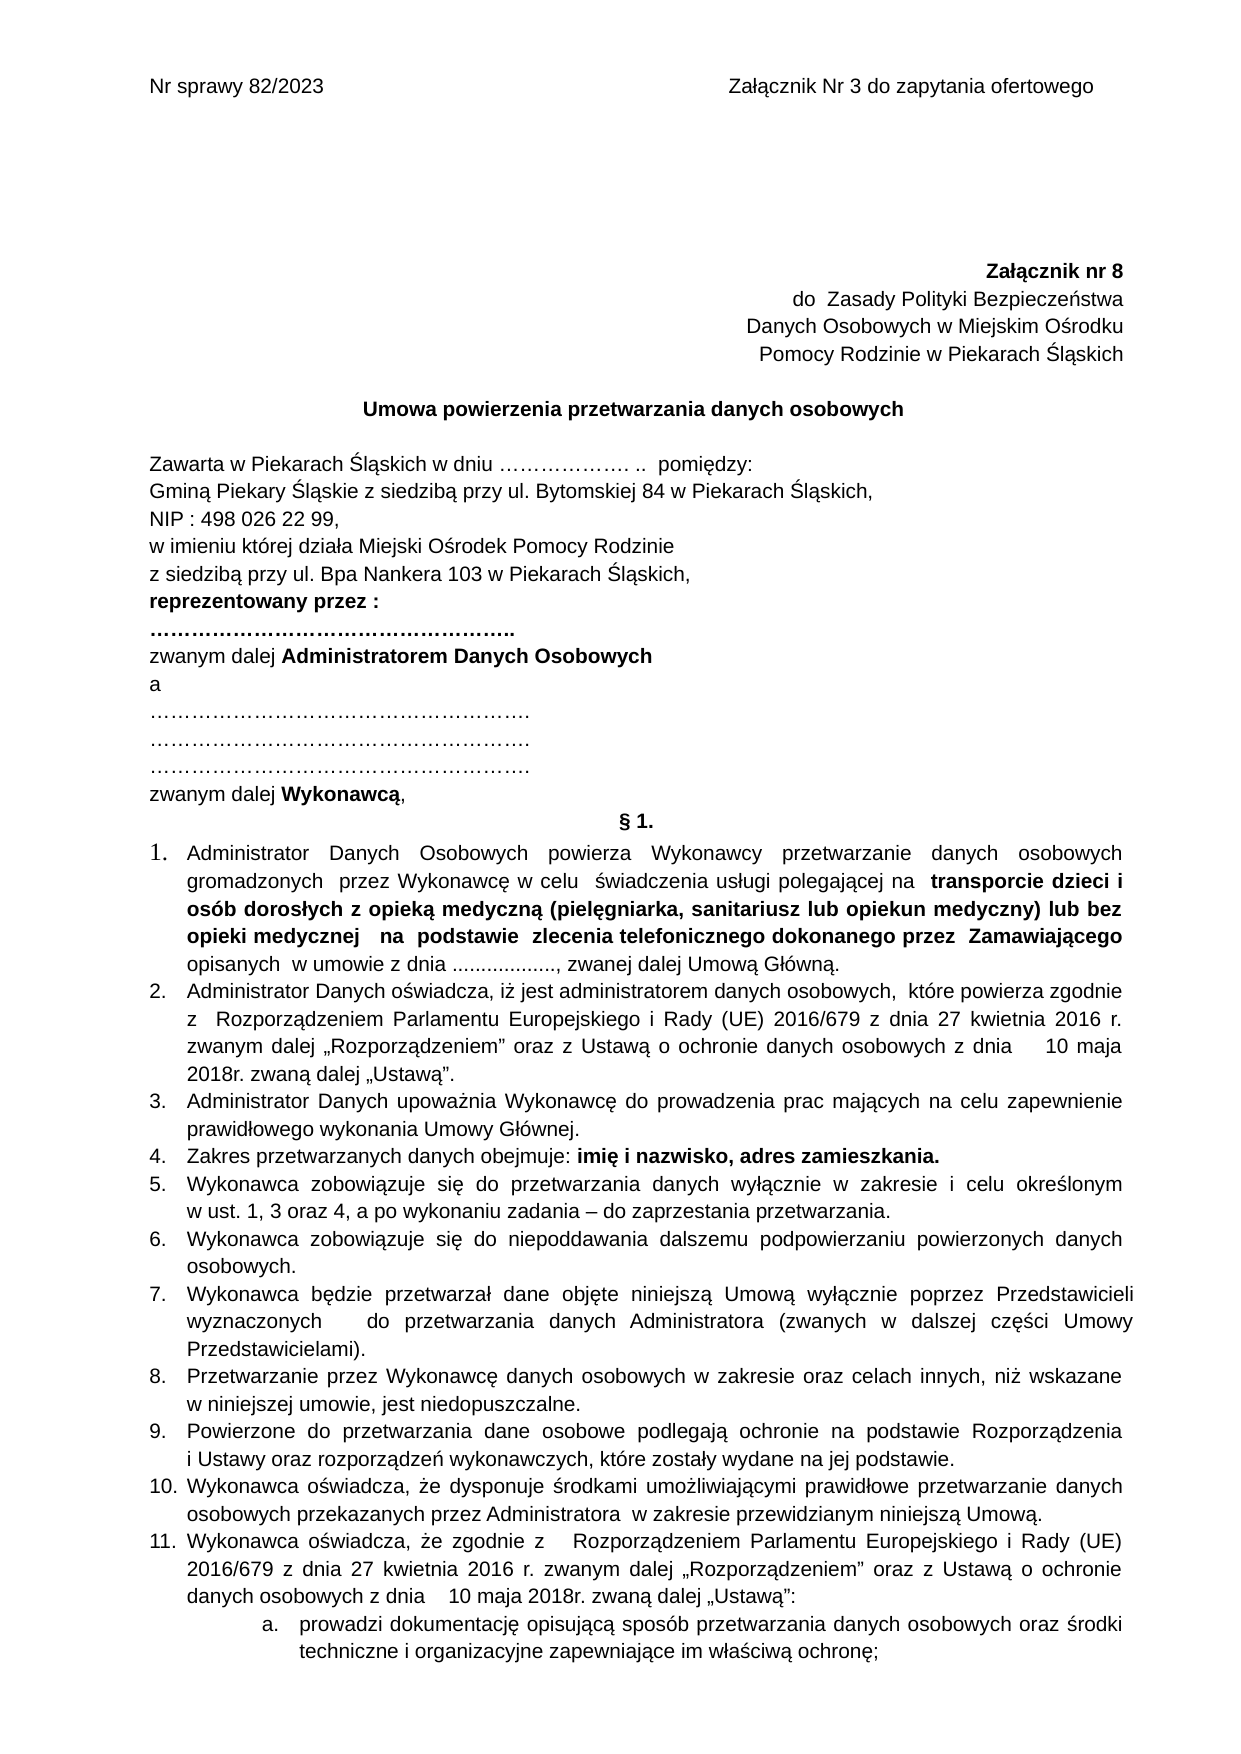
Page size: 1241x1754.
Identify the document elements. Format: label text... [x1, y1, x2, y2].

list Wykonawca będzie przetwarzał dane objęte niniejszą Umową wyłącznie poprzez Przedstawicieli wyznaczonych do przetwarzania danych Administratora (zwanych w dalszej części Umowy Przedstawicielami). [149, 1282, 1135, 1361]
text a [149, 672, 1123, 696]
text NIP : 498 026 22 99, [149, 507, 1123, 531]
text reprezentowany przez : [149, 589, 1123, 613]
text …………………………………………….. [149, 617, 1123, 641]
list Zakres przetwarzanych danych obejmuje: imię i nazwisko, adres zamieszkania. [149, 1144, 1123, 1168]
text w imieniu której działa Miejski Ośrodek Pomocy Rodzinie [149, 534, 1123, 558]
list Powierzone do przetwarzania dane osobowe podlegają ochronie na podstawie Rozporządzenia i Ustawy oraz rozporządzeń wykonawczych, które zostały wydane na jej podstawie. [149, 1419, 1123, 1471]
list Administrator Danych Osobowych powierza Wykonawcy przetwarzanie danych osobowych gromadzonych przez Wykonawcę w celu świadczenia usługi polegającej na transporcie dzieci i osób dorosłych z opieką medyczną (pielęgniarka, sanitariusz lub opiekun medyczny) lub bez opieki medycznej na podstawie zlecenia telefonicznego dokonanego przez Zamawiającego opisanych w umowie z dnia .................., zwanej dalej Umową Główną. [149, 837, 1123, 976]
list prowadzi dokumentację opisującą sposób przetwarzania danych osobowych oraz środki techniczne i organizacyjne zapewniające im właściwą ochronę; [262, 1612, 1123, 1663]
list Wykonawca oświadcza, że dysponuje środkami umożliwiającymi prawidłowe przetwarzanie danych osobowych przekazanych przez Administratora w zakresie przewidzianym niniejszą Umową. [149, 1474, 1123, 1526]
text zwanym dalej Wykonawcą, [149, 782, 1123, 806]
list Administrator Danych upoważnia Wykonawcę do prowadzenia prac mających na celu zapewnienie prawidłowego wykonania Umowy Głównej. [149, 1089, 1123, 1141]
text Umowa powierzenia przetwarzania danych osobowych [149, 397, 1123, 421]
text ………………………………………………. [149, 699, 1123, 723]
list Wykonawca zobowiązuje się do niepoddawania dalszemu podpowierzaniu powierzonych danych osobowych. [149, 1227, 1123, 1278]
text ………………………………………………. [149, 754, 1123, 778]
text zwanym dalej Administratorem Danych Osobowych [149, 644, 1123, 668]
text ………………………………………………. [149, 727, 1123, 751]
text § 1. [149, 809, 1123, 833]
list Administrator Danych oświadcza, iż jest administratorem danych osobowych, które powierza zgodnie z Rozporządzeniem Parlamentu Europejskiego i Rady (UE) 2016/679 z dnia 27 kwietnia 2016 r. zwanym dalej „Rozporządzeniem” oraz z Ustawą o ochronie danych osobowych z dnia 10 maja 2018r. zwaną dalej „Ustawą”. [149, 979, 1123, 1086]
list Wykonawca zobowiązuje się do przetwarzania danych wyłącznie w zakresie i celu określonym w ust. 1, 3 oraz 4, a po wykonaniu zadania – do zaprzestania przetwarzania. [149, 1172, 1123, 1223]
text Gminą Piekary Śląskie z siedzibą przy ul. Bytomskiej 84 w Piekarach Śląskich, [149, 479, 1123, 503]
text Zawarta w Piekarach Śląskich w dniu ………………. .. pomiędzy: [149, 452, 1123, 476]
list Przetwarzanie przez Wykonawcę danych osobowych w zakresie oraz celach innych, niż wskazane w niniejszej umowie, jest niedopuszczalne. [149, 1364, 1123, 1416]
list Wykonawca oświadcza, że zgodnie z Rozporządzeniem Parlamentu Europejskiego i Rady (UE) 2016/679 z dnia 27 kwietnia 2016 r. zwanym dalej „Rozporządzeniem” oraz z Ustawą o ochronie danych osobowych z dnia 10 maja 2018r. zwaną dalej „Ustawą”: [149, 1529, 1123, 1608]
text Załącznik nr 8 do Zasady Polityki Bezpieczeństwa Danych Osobowych w Miejskim Ośrodku Pomocy Rodzinie w Piekarach Śląskich [149, 259, 1123, 366]
text z siedzibą przy ul. Bpa Nankera 103 w Piekarach Śląskich, [149, 562, 1123, 586]
